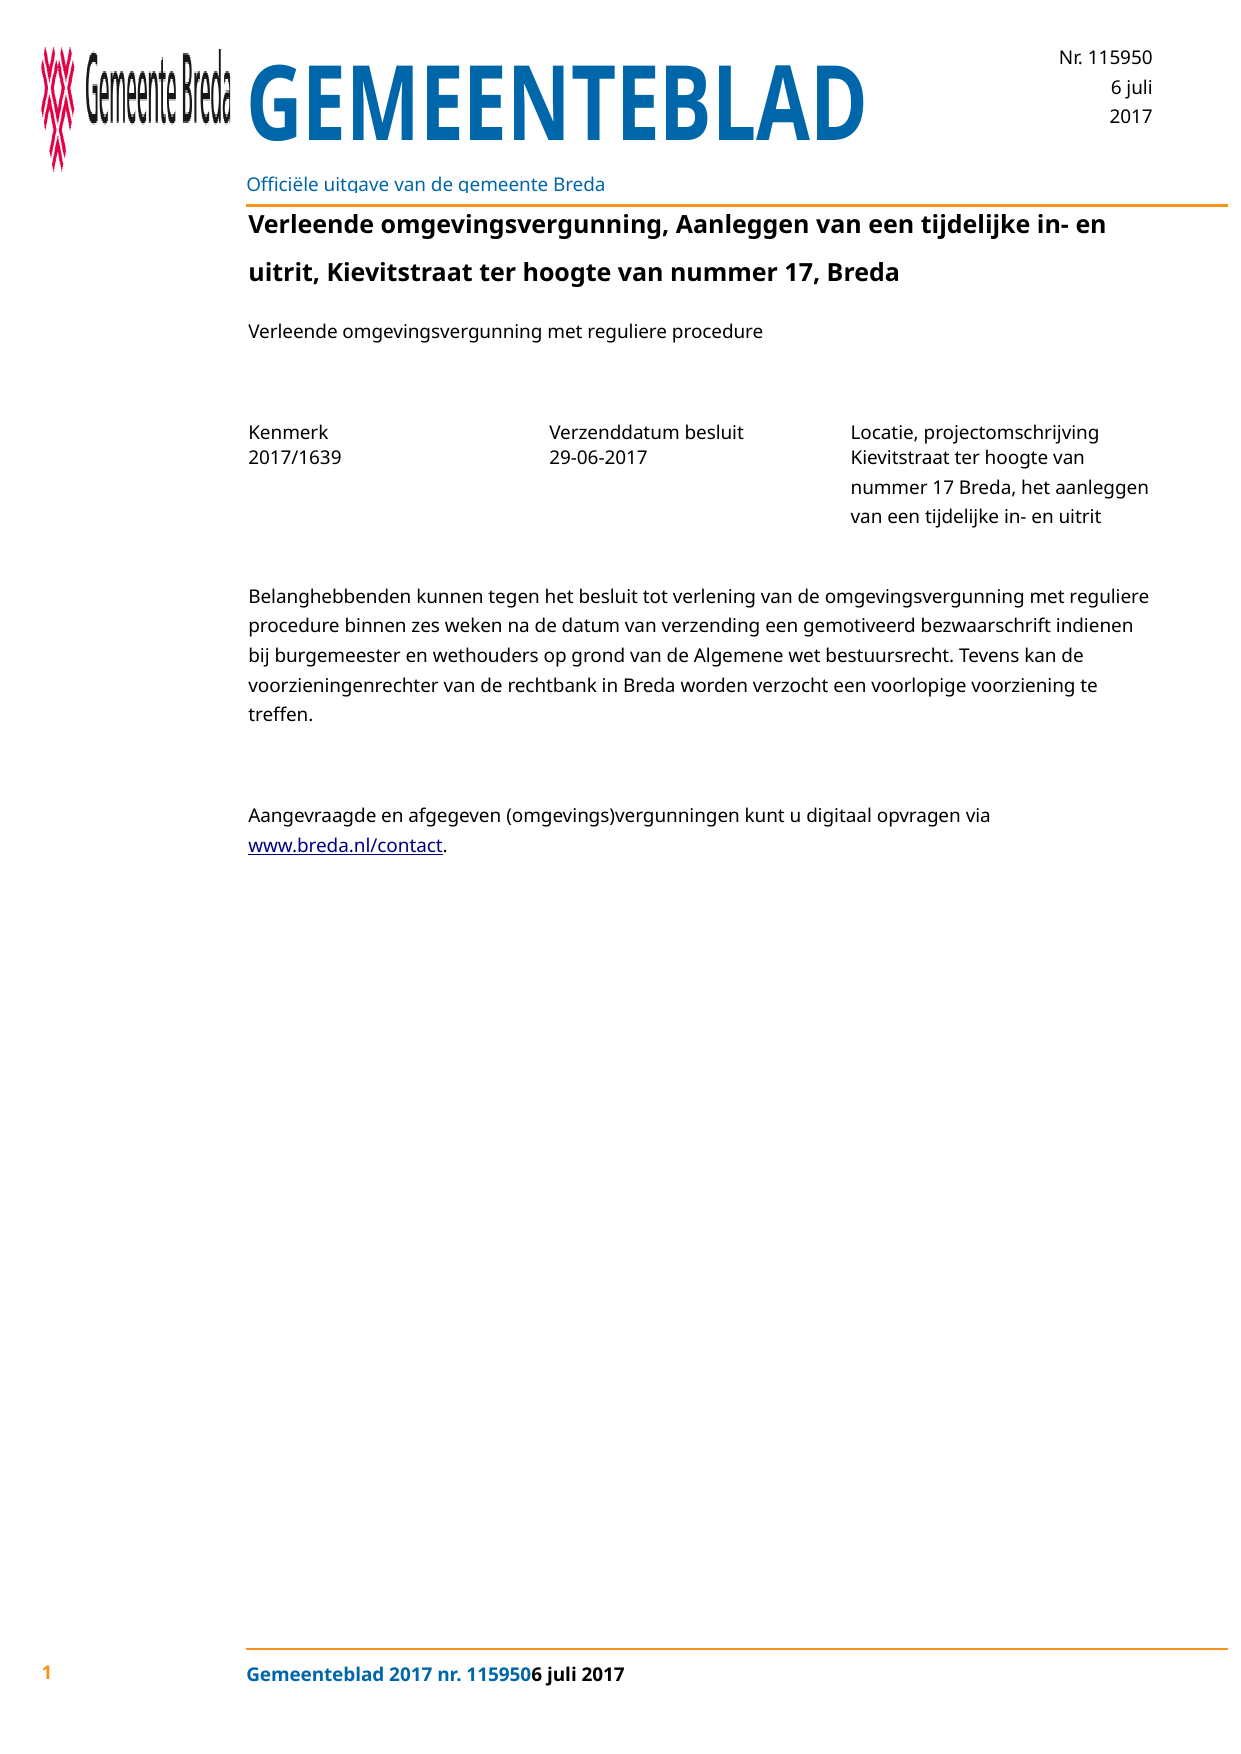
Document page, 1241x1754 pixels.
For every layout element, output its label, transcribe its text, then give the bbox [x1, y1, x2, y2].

table_cell 2017/1639 [248, 445, 549, 529]
text Belanghebbenden kunnen tegen het besluit tot verlening van de omgevingsvergunning met reguliere procedure binnen zes weken na de datum van verzending een gemotiveerd bezwaarschrift indienen bij burgemeester en wethouders op grond van de Algemene wet bestuursrecht. Tevens kan de voorzieningenrechter van de rechtbank in Breda worden verzocht een voorlopige voorziening te treffen. [248, 583, 1152, 727]
table_header Verzenddatum besluit [549, 419, 850, 444]
table_cell 29-06-2017 [549, 445, 850, 529]
table_cell Kievitstraat ter hoogte van nummer 17 Breda, het aanleggen van een tijdelijke in- en uitrit [850, 445, 1152, 529]
table_header Locatie, projectomschrijving [850, 419, 1152, 444]
table_header Kenmerk [248, 419, 549, 444]
picture [41, 47, 231, 172]
text Aangevraagde en afgegeven (omgevings)vergunningen kunt u digitaal opvragen via www.breda.nl/contact. [248, 802, 1152, 858]
text Verleende omgevingsvergunning, Aanleggen van een tijdelijke in- en uitrit, Kievitstraat ter hoogte van nummer 17, Breda [248, 207, 1152, 288]
text Verleende omgevingsvergunning met reguliere procedure [248, 318, 1152, 344]
